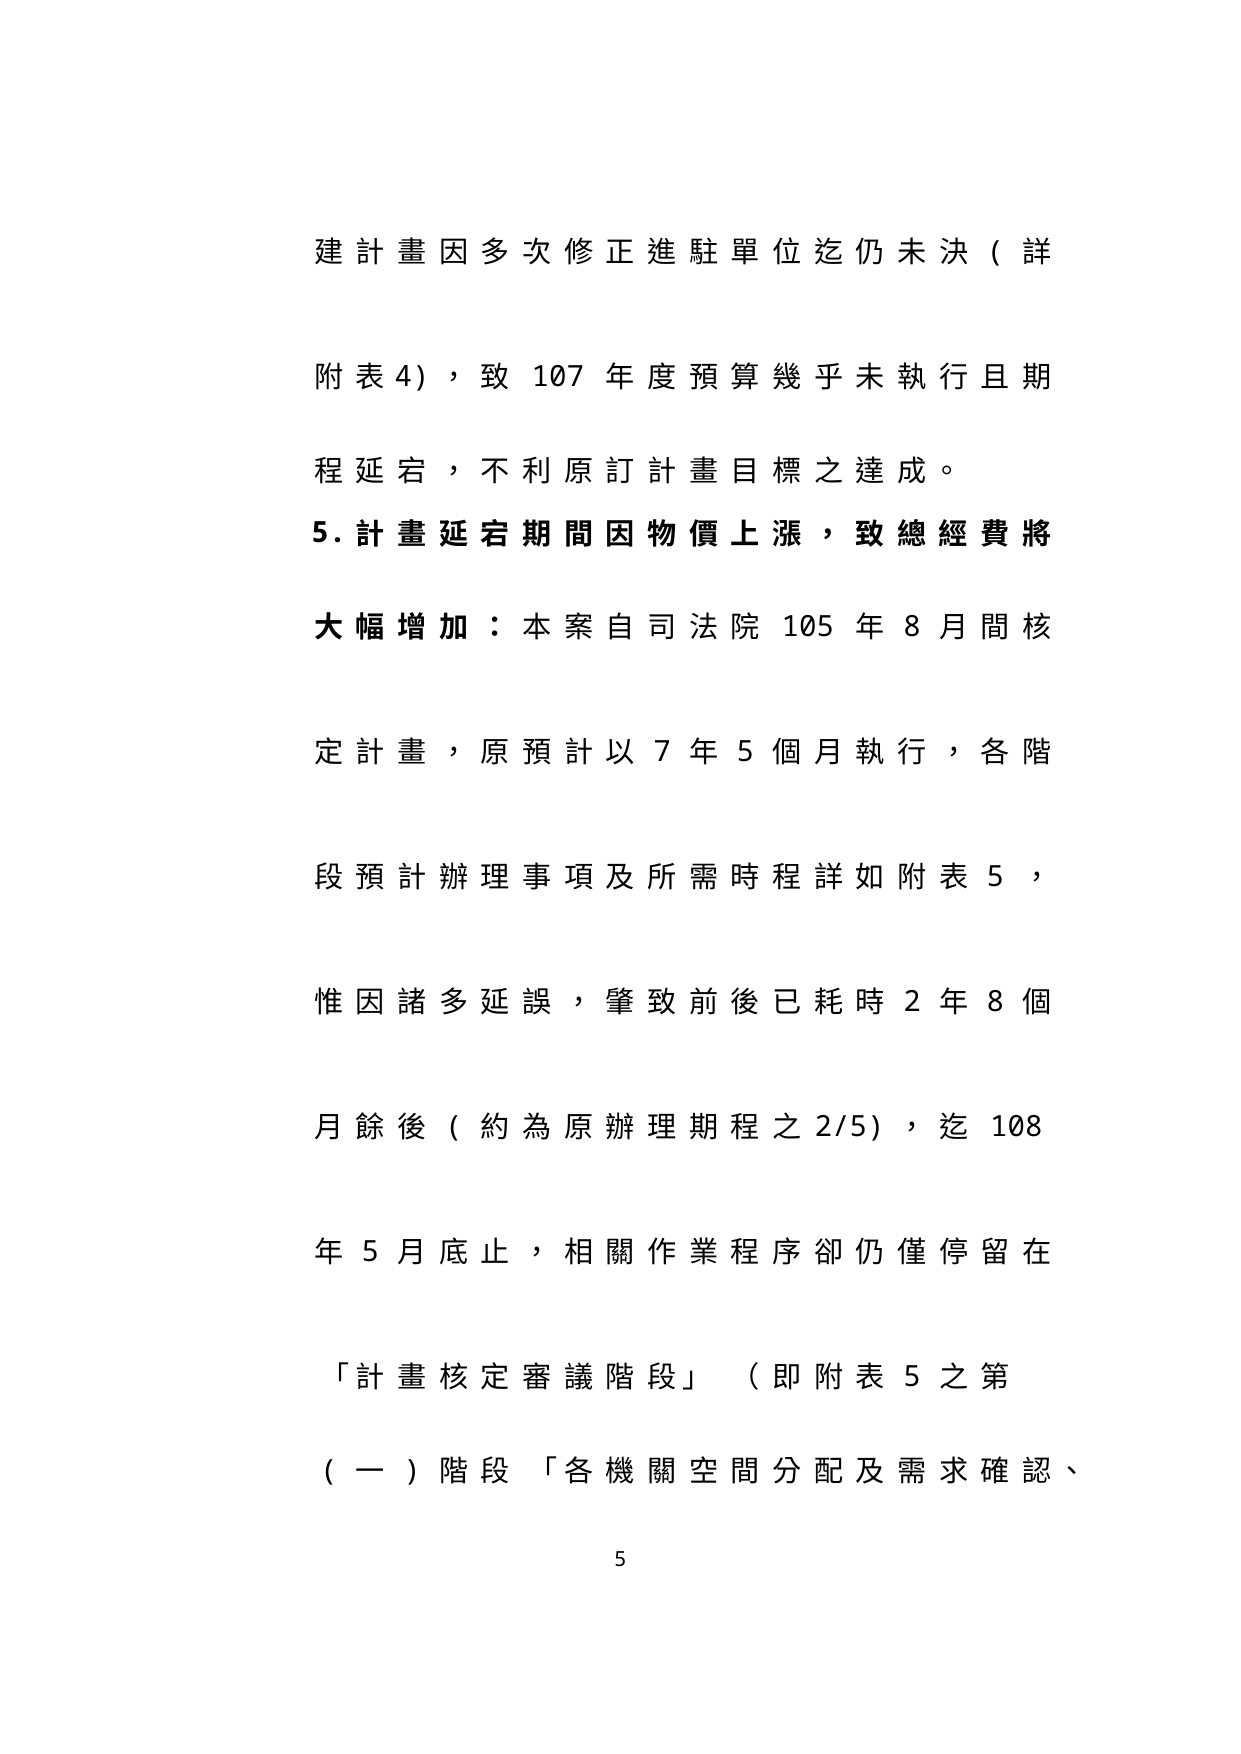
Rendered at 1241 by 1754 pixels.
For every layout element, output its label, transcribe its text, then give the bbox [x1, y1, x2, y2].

text 5.計畫延宕期間因物價上漲，致總經費將大幅增加：本案自司法院105年8月間核定計畫，原預計以7年5個月執行，各階段預計辦理事項及所需時程詳如附表5，惟因諸多延誤，肇致前後已耗時2年8個月餘後(約為原辦理期程之2/5)，迄108年5月底止，相關作業程序卻仍僅停留在「計畫核定審議階段」（即附表5之第(一)階段「各機關空間分配及需求確認、新興房屋建築計畫審核」)，嚴重耽延後續細部設計及工程發包作業；復以延宕期間物價上漲，造成建造成本大幅增加，據承辦機關估計總經費將增至124億7,507萬2千元，期程亦將再延後至116年5月，除影響園區預期完工啓用時程外，並徒增園區開發之困難度及政府財務負擔。 [271, 490, 1058, 1490]
text 建計畫因多次修正進駐單位迄仍未決(詳附表4)，致107年度預算幾乎未執行且期程延宕，不利原訂計畫目標之達成。 [271, 177, 1058, 490]
